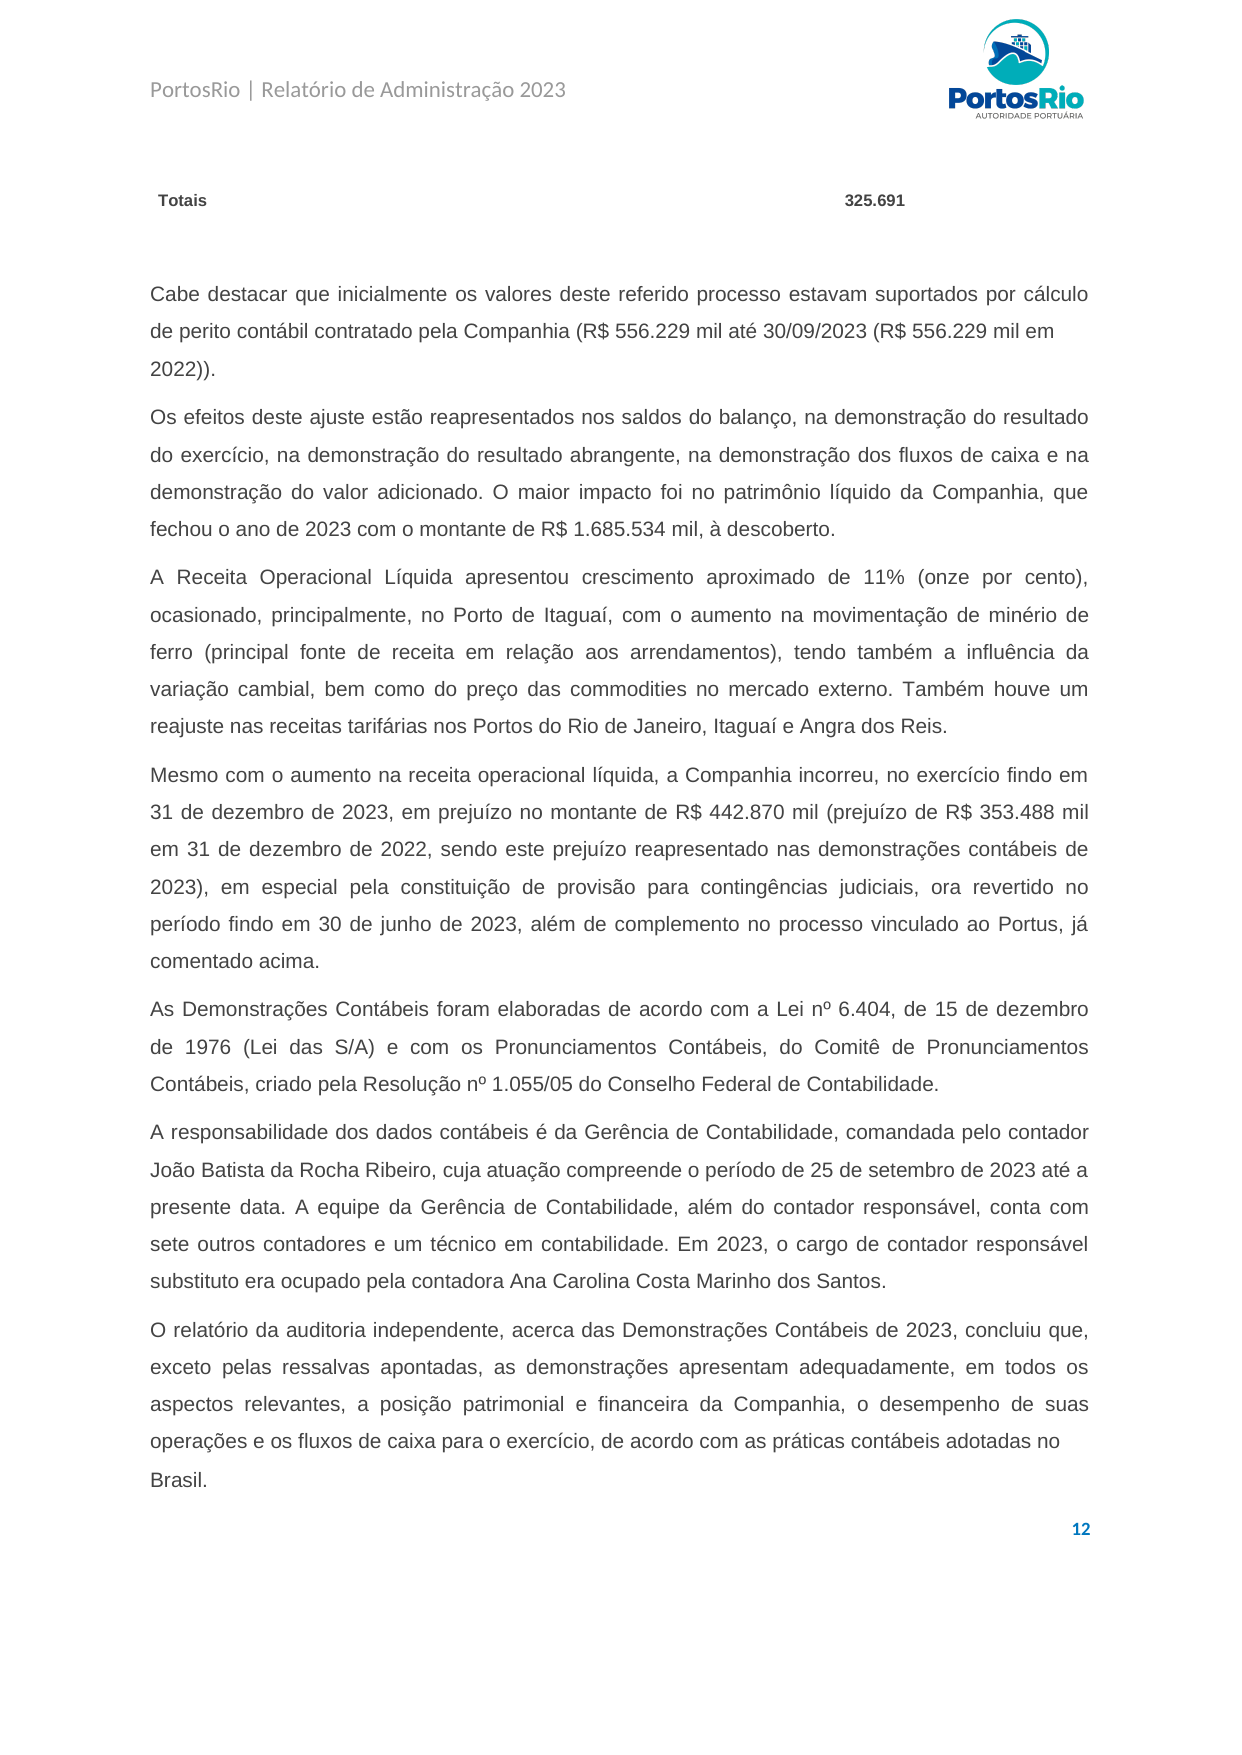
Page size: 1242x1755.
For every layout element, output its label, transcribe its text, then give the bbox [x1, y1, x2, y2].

table_cell 325.691 [790, 184, 910, 233]
table_cell [154, 233, 592, 282]
text Brasil. [150, 1467, 1090, 1491]
table_cell [598, 184, 783, 233]
text A responsabilidade dos dados contábeis é da Gerência de Contabilidade, comandada pelo contador João Batista da Rocha Ribeiro, cuja atuação compreende o período de 25 de setembro de 2023 até a presente data. A equipe da Gerência de Contabilidade, além do contador responsável, conta com sete outros contadores e um técnico em contabilidade. Em 2023, o cargo de contador responsável substituto era ocupado pela contadora Ana Carolina Costa Marinho dos Santos. [150, 1120, 1090, 1293]
table_cell [917, 184, 1088, 233]
text Os efeitos deste ajuste estão reapresentados nos saldos do balanço, na demonstração do resultado do exercício, na demonstração do resultado abrangente, na demonstração dos fluxos de caixa e na demonstração do valor adicionado. O maior impacto foi no patrimônio líquido da Companhia, que fechou o ano de 2023 com o montante de R$ 1.685.534 mil, à descoberto. [150, 405, 1090, 541]
text Mesmo com o aumento na receita operacional líquida, a Companhia incorreu, no exercício findo em 31 de dezembro de 2023, em prejuízo no montante de R$ 442.870 mil (prejuízo de R$ 353.488 mil em 31 de dezembro de 2022, sendo este prejuízo reapresentado nas demonstrações contábeis de 2023), em especial pela constituição de provisão para contingências judiciais, ora revertido no período findo em 30 de junho de 2023, além de complemento no processo vinculado ao Portus, já comentado acima. [150, 763, 1090, 973]
text As Demonstrações Contábeis foram elaboradas de acordo com a Lei nº 6.404, de 15 de dezembro de 1976 (Lei das S/A) e com os Pronunciamentos Contábeis, do Comitê de Pronunciamentos Contábeis, criado pela Resolução nº 1.055/05 do Conselho Federal de Contabilidade. [150, 997, 1090, 1096]
text Cabe destacar que inicialmente os valores deste referido processo estavam suportados por cálculo de perito contábil contratado pela Companhia (R$ 556.229 mil até 30/09/2023 (R$ 556.229 mil em [150, 282, 1090, 343]
text A Receita Operacional Líquida apresentou crescimento aproximado de 11% (onze por cento), ocasionado, principalmente, no Porto de Itaguaí, com o aumento na movimentação de minério de ferro (principal fonte de receita em relação aos arrendamentos), tendo também a influência da variação cambial, bem como do preço das commodities no mercado externo. Também houve um reajuste nas receitas tarifárias nos Portos do Rio de Janeiro, Itaguaí e Angra dos Reis. [150, 565, 1090, 738]
table_cell [917, 233, 1088, 282]
text 2022)). [150, 357, 1090, 381]
text O relatório da auditoria independente, acerca das Demonstrações Contábeis de 2023, concluiu que, exceto pelas ressalvas apontadas, as demonstrações apresentam adequadamente, em todos os aspectos relevantes, a posição patrimonial e financeira da Companhia, o desempenho de suas operações e os fluxos de caixa para o exercício, de acordo com as práticas contábeis adotadas no [150, 1317, 1090, 1453]
table_cell Totais [154, 184, 592, 233]
table_cell [598, 233, 783, 282]
table_cell [790, 233, 910, 282]
